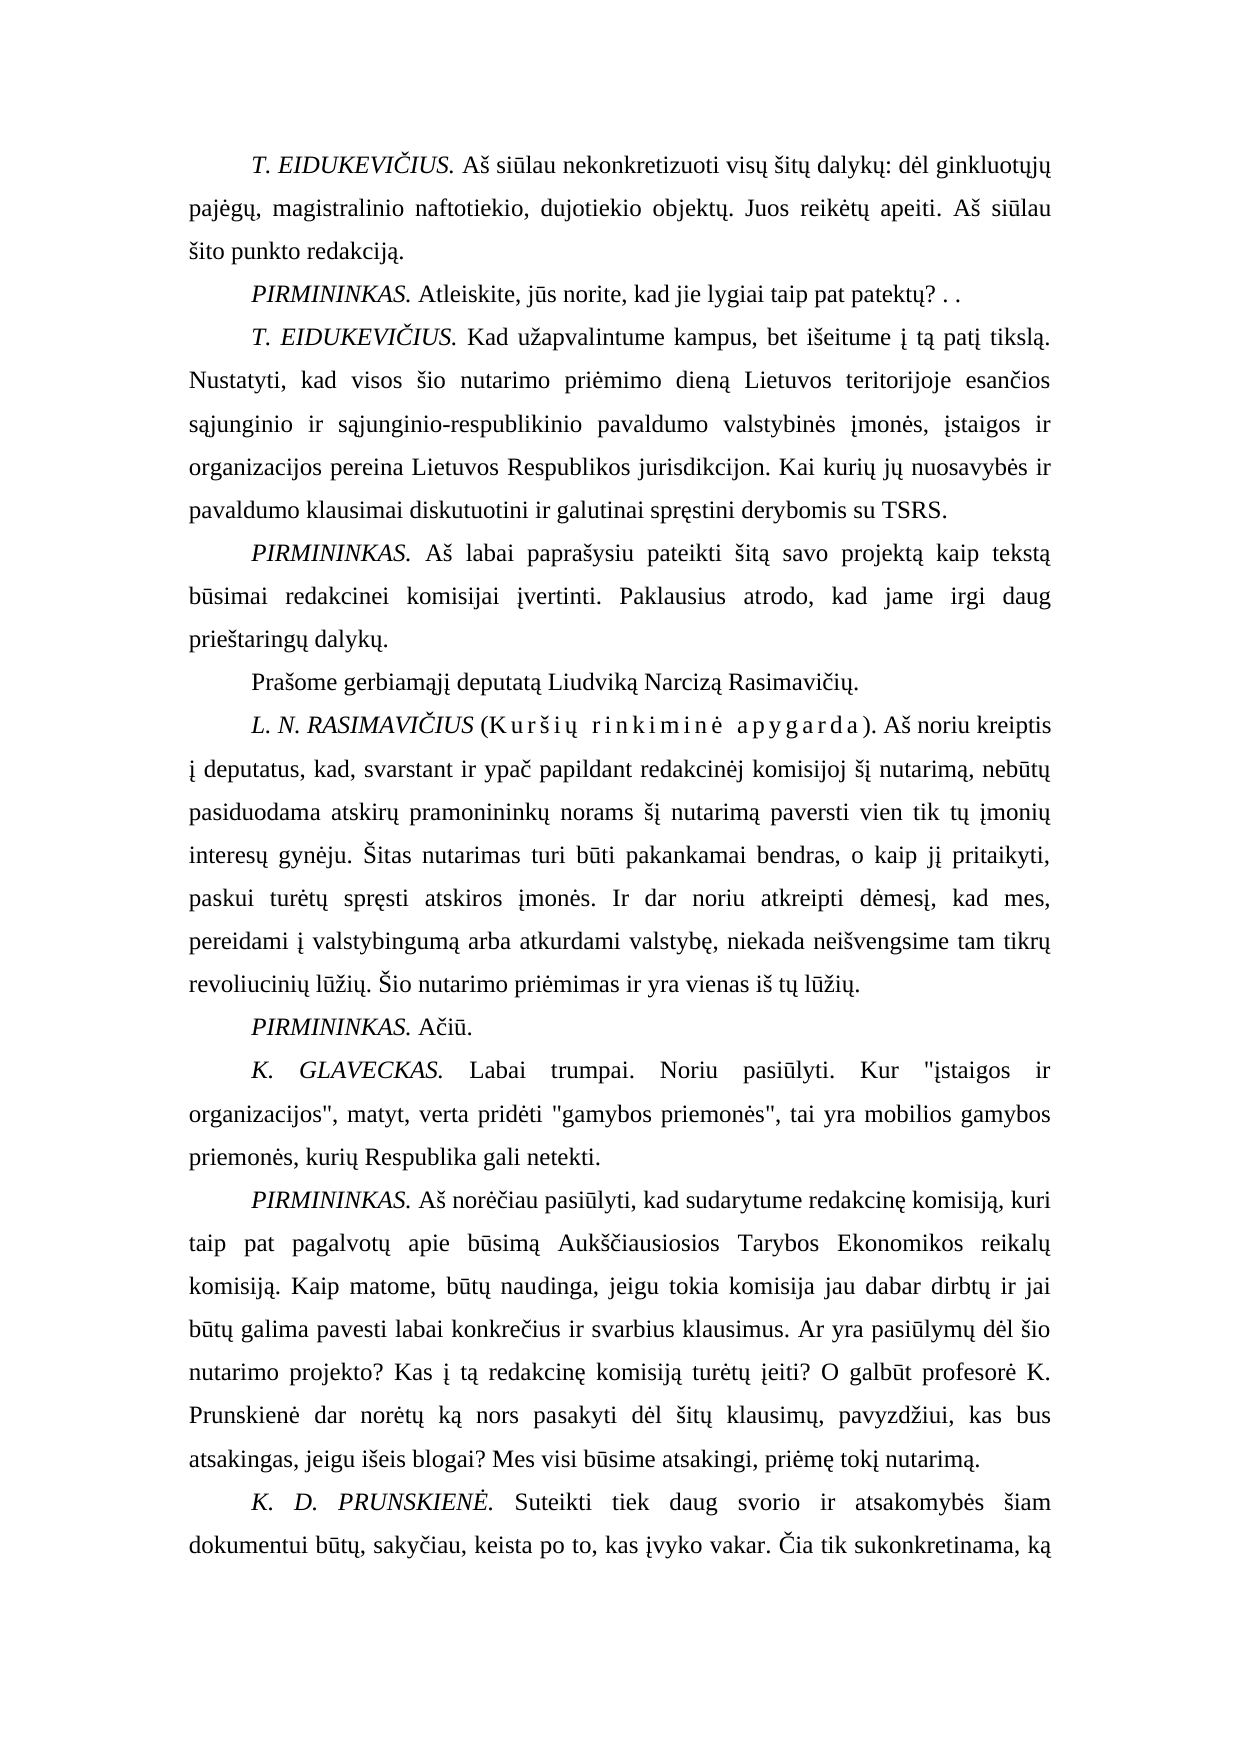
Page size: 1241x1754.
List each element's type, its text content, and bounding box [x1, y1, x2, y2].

text Pirmininkas. Ačiū. [189, 1012, 1052, 1041]
text Pirmininkas. Atleiskite, jūs norite, kad jie lygiai taip pat pa­tektų? . . [189, 279, 1052, 308]
text Prašome gerbiamąjį deputatą Liudviką Narcizą Rasimavičių. [189, 667, 1052, 696]
text L. N. Rasimavičius (Kuršių rinkiminė apygarda). Aš noriu kreiptis į deputatus, kad, svarstant ir ypač papildant redakcinėj komisijoj šį nutarimą, nebūtų pasiduodama atskirų pra­monininkų norams šį nutarimą paversti vien tik tų įmonių inte­resų gynėju. Šitas nutarimas turi būti pakankamai bendras, o kaip jį pritaikyti, paskui turėtų spręsti atskiros įmonės. Ir dar noriu atkreipti dėmesį, kad mes, pereidami į valstybingumą arba atkurdami valstybę, niekada neišvengsime tam tikrų revoliucinių lūžių. Šio nutarimo priėmimas ir yra vienas iš tų lūžių. [189, 711, 1052, 998]
text K. D. Prunskienė. Suteikti tiek daug svorio ir atsakomybės šiam dokumentui būtų, sakyčiau, keista po to, kas įvyko vakar. Čia tik sukonkretinama, ką [189, 1487, 1052, 1559]
text T. Eidukevičius. Aš siūlau nekonkretizuoti visų šitų dalykų: dėl ginkluotųjų pajėgų, magistralinio naftotiekio, dujotiekio ob­jektų. Juos reikėtų apeiti. Aš siūlau šito punkto redakciją. [189, 150, 1052, 265]
text Pirmininkas. Aš labai paprašysiu pateikti šitą savo projektą kaip tekstą būsimai redakcinei komisijai įvertinti. Paklausius at­rodo, kad jame irgi daug prieštaringų dalykų. [189, 538, 1052, 653]
text Pirmininkas. Aš norėčiau pasiūlyti, kad sudarytume redakcinę komisiją, kuri taip pat pagalvotų apie būsimą Aukščiausiosios Tarybos Ekonomikos reikalų komisiją. Kaip matome, būtų nau­dinga, jeigu tokia komisija jau dabar dirbtų ir jai būtų galima pavesti labai konkrečius ir svarbius klausimus. Ar yra pasiūlymų dėl šio nutarimo projekto? Kas į tą redakcinę komisiją turėtų įeiti? O galbūt profesorė K. Prunskienė dar norėtų ką nors pa­sakyti dėl šitų klausimų, pavyzdžiui, kas bus atsakingas, jeigu išeis blogai? Mes visi būsime atsakingi, priėmę tokį nutarimą. [189, 1185, 1052, 1472]
text K. Glaveckas. Labai trumpai. Noriu pasiūlyti. Kur "įstaigos ir organizacijos", matyt, verta pridėti "gamybos priemonės", tai yra mobilios gamybos priemonės, kurių Respublika gali netekti. [189, 1056, 1052, 1171]
text T. Eidukevičius. Kad užapvalintume kampus, bet išeitume į tą patį tikslą. Nustatyti, kad visos šio nutarimo priėmimo dieną Lietuvos teritorijoje esančios sąjunginio ir sąjunginio-respublikinio pavaldumo valstybinės įmonės, įstaigos ir organizacijos per­eina Lietuvos Respublikos jurisdikcijon. Kai kurių jų nuosavybės ir pavaldumo klausimai diskutuotini ir galutinai spręstini dery­bomis su TSRS. [189, 322, 1052, 524]
